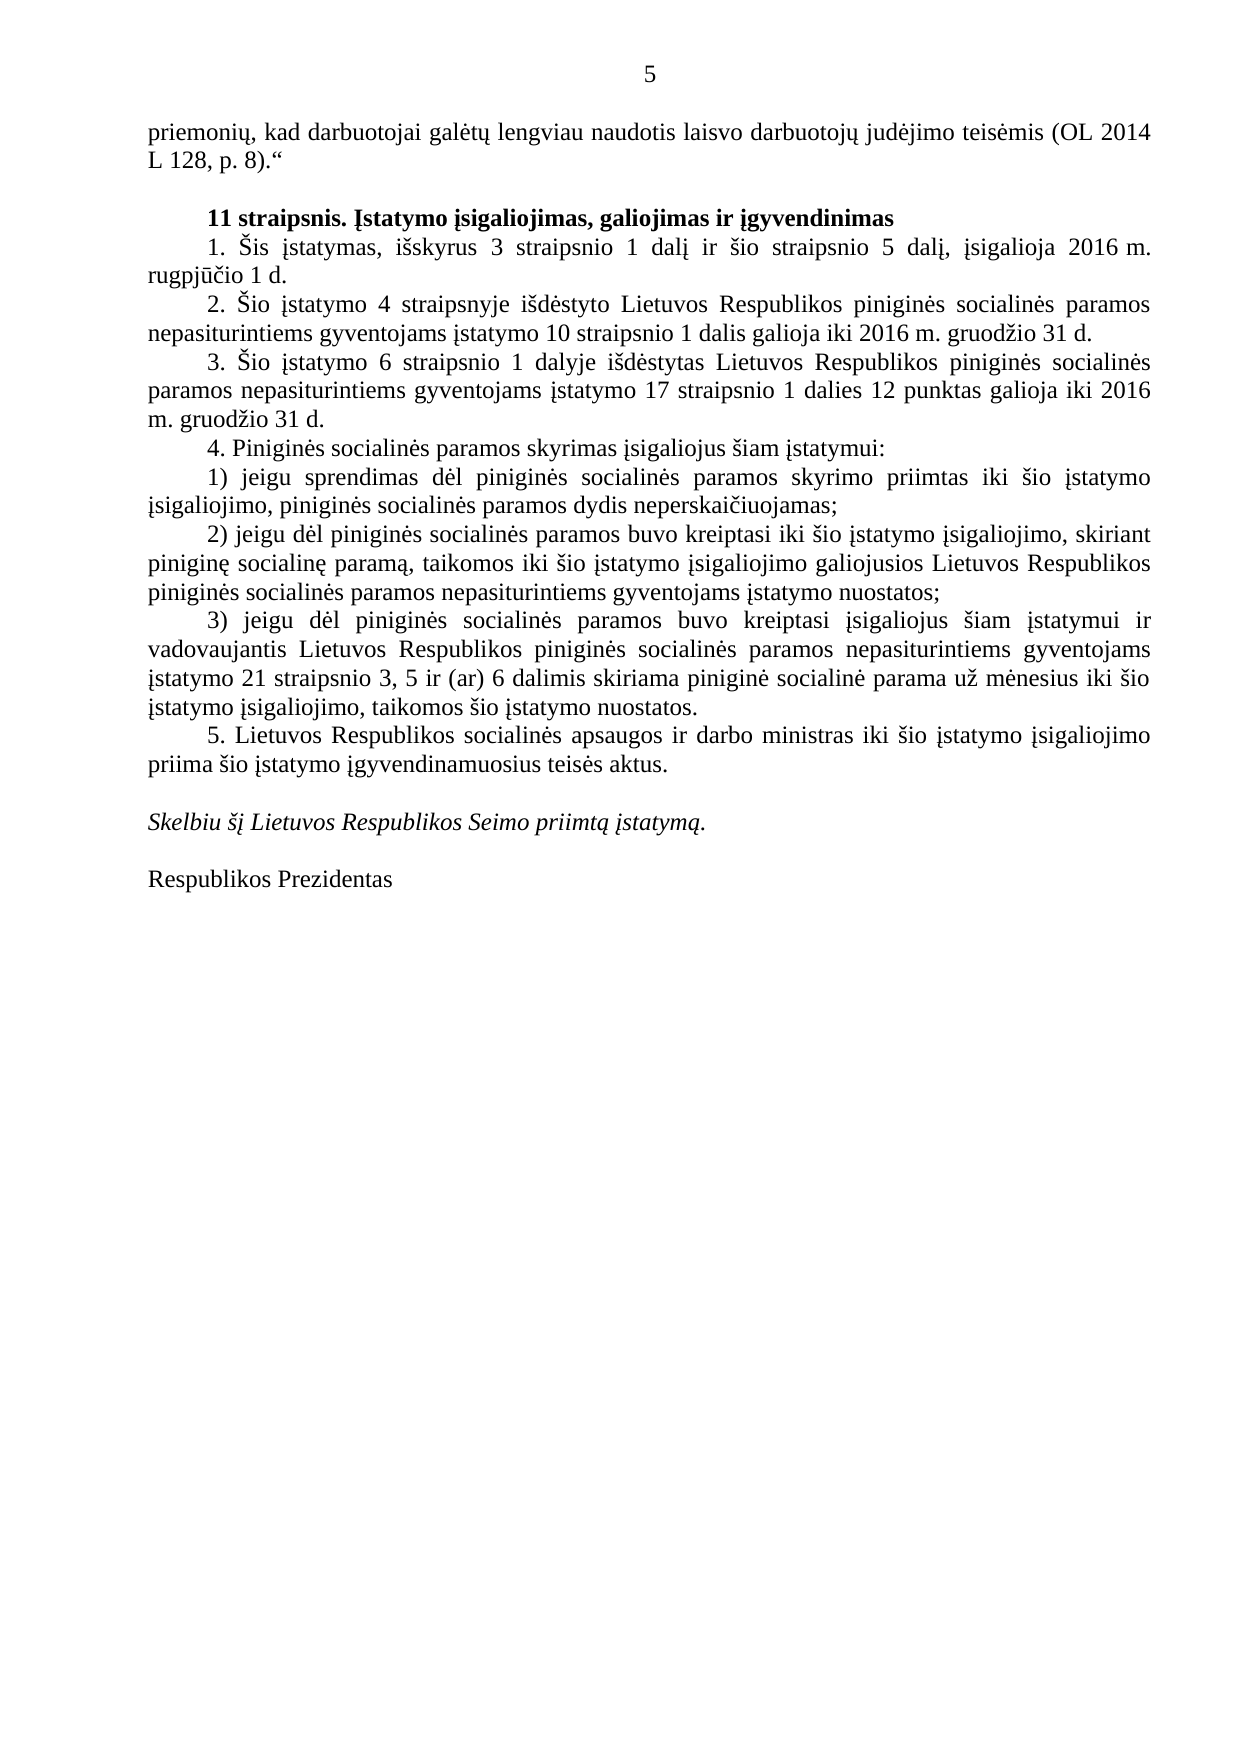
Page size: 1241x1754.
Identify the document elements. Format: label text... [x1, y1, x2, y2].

text 1. Šis įstatymas, išskyrus 3 straipsnio 1 dalį ir šio straipsnio 5 dalį, įsigalioja 2016 m. rugpjūčio 1 d. [148, 232, 1152, 289]
text priemonių, kad darbuotojai galėtų lengviau naudotis laisvo darbuotojų judėjimo teisėmis (OL 2014 L 128, p. 8).“ [148, 117, 1152, 174]
text 5. Lietuvos Respublikos socialinės apsaugos ir darbo ministras iki šio įstatymo įsigaliojimo priima šio įstatymo įgyvendinamuosius teisės aktus. [148, 720, 1152, 778]
text 3. Šio įstatymo 6 straipsnio 1 dalyje išdėstytas Lietuvos Respublikos piniginės socialinės paramos nepasiturintiems gyventojams įstatymo 17 straipsnio 1 dalies 12 punktas galioja iki 2016 m. gruodžio 31 d. [148, 347, 1152, 433]
text 11 straipsnis. Įstatymo įsigaliojimas, galiojimas ir įgyvendinimas [148, 203, 1152, 232]
text 2. Šio įstatymo 4 straipsnyje išdėstyto Lietuvos Respublikos piniginės socialinės paramos nepasiturintiems gyventojams įstatymo 10 straipsnio 1 dalis galioja iki 2016 m. gruodžio 31 d. [148, 289, 1152, 347]
text Skelbiu šį Lietuvos Respublikos Seimo priimtą įstatymą. [148, 807, 1152, 835]
text 3) jeigu dėl piniginės socialinės paramos buvo kreiptasi įsigaliojus šiam įstatymui ir vadovaujantis Lietuvos Respublikos piniginės socialinės paramos nepasiturintiems gyventojams įstatymo 21 straipsnio 3, 5 ir (ar) 6 dalimis skiriama piniginė socialinė parama už mėnesius iki šio įstatymo įsigaliojimo, taikomos šio įstatymo nuostatos. [148, 605, 1152, 720]
text 4. Piniginės socialinės paramos skyrimas įsigaliojus šiam įstatymui: [148, 433, 1152, 462]
text 1) jeigu sprendimas dėl piniginės socialinės paramos skyrimo priimtas iki šio įstatymo įsigaliojimo, piniginės socialinės paramos dydis neperskaičiuojamas; [148, 462, 1152, 519]
text 2) jeigu dėl piniginės socialinės paramos buvo kreiptasi iki šio įstatymo įsigaliojimo, skiriant piniginę socialinę paramą, taikomos iki šio įstatymo įsigaliojimo galiojusios Lietuvos Respublikos piniginės socialinės paramos nepasiturintiems gyventojams įstatymo nuostatos; [148, 519, 1152, 605]
text Respublikos Prezidentas [148, 864, 1152, 893]
